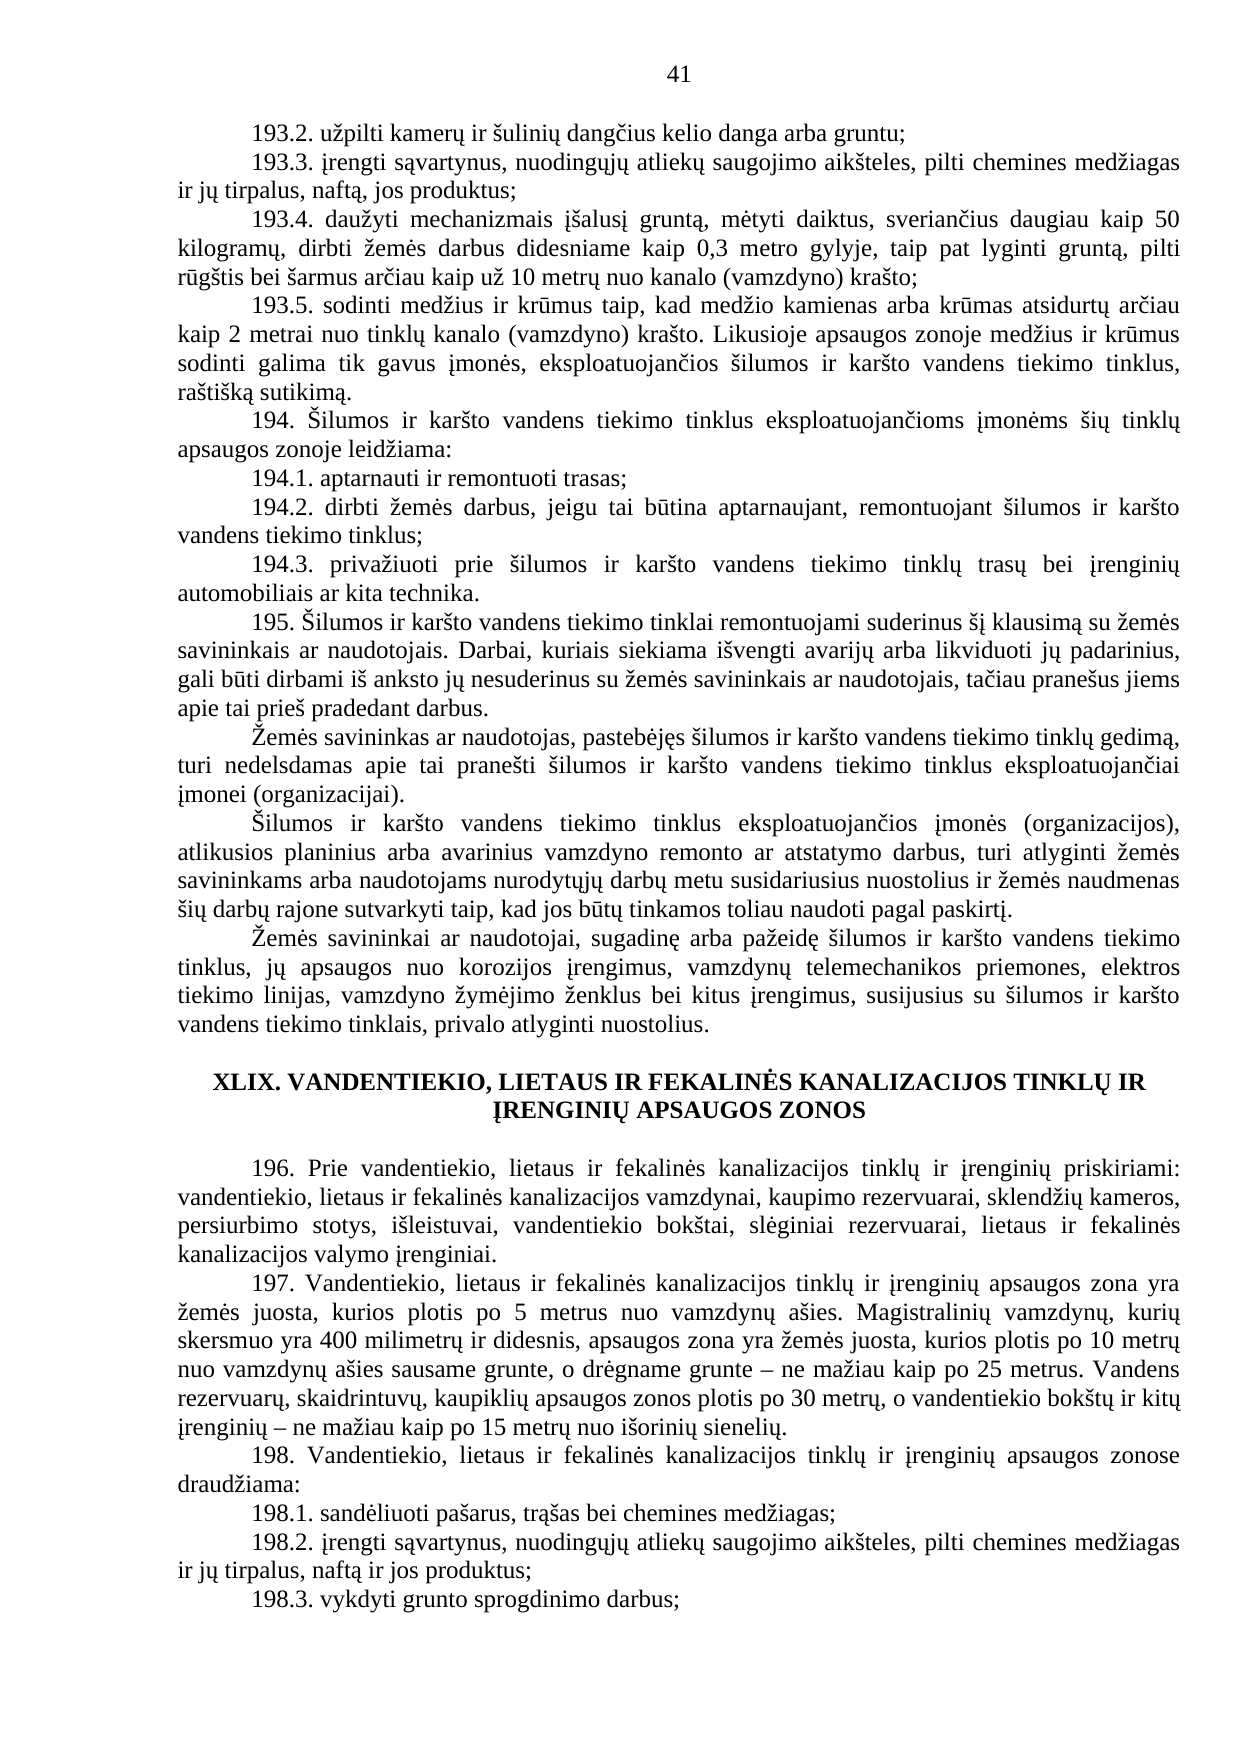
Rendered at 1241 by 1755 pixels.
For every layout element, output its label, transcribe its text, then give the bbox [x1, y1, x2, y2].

text 194.3. privažiuoti prie šilumos ir karšto vandens tiekimo tinklų trasų bei įrenginių automobiliais ar kita technika. [177, 549, 1181, 607]
text XLIX. VANDENTIEKIO, LIETAUS IR FEKALINĖS KANALIZACIJOS TINKLŲ IR ĮRENGINIŲ APSAUGOS ZONOS [177, 1067, 1181, 1124]
text 194. Šilumos ir karšto vandens tiekimo tinklus eksploatuojančioms įmonėms šių tinklų apsaugos zonoje leidžiama: [177, 406, 1181, 463]
text Žemės savininkas ar naudotojas, pastebėjęs šilumos ir karšto vandens tiekimo tinklų gedimą, turi nedelsdamas apie tai pranešti šilumos ir karšto vandens tiekimo tinklus eksploatuojančiai įmonei (organizacijai). [177, 722, 1181, 808]
text Žemės savininkai ar naudotojai, sugadinę arba pažeidę šilumos ir karšto vandens tiekimo tinklus, jų apsaugos nuo korozijos įrengimus, vamzdynų telemechanikos priemones, elektros tiekimo linijas, vamzdyno žymėjimo ženklus bei kitus įrengimus, susijusius su šilumos ir karšto vandens tiekimo tinklais, privalo atlyginti nuostolius. [177, 923, 1181, 1038]
text 194.2. dirbti žemės darbus, jeigu tai būtina aptarnaujant, remontuojant šilumos ir karšto vandens tiekimo tinklus; [177, 492, 1181, 549]
text 198.2. įrengti sąvartynus, nuodingųjų atliekų saugojimo aikšteles, pilti chemines medžiagas ir jų tirpalus, naftą ir jos produktus; [177, 1527, 1181, 1584]
text 198.1. sandėliuoti pašarus, trąšas bei chemines medžiagas; [177, 1498, 1181, 1527]
text 196. Prie vandentiekio, lietaus ir fekalinės kanalizacijos tinklų ir įrenginių priskiriami: vandentiekio, lietaus ir fekalinės kanalizacijos vamzdynai, kaupimo rezervuarai, sklendžių kameros, persiurbimo stotys, išleistuvai, vandentiekio bokštai, slėginiai rezervuarai, lietaus ir fekalinės kanalizacijos valymo įrenginiai. [177, 1153, 1181, 1268]
text 193.4. daužyti mechanizmais įšalusį gruntą, mėtyti daiktus, sveriančius daugiau kaip 50 kilogramų, dirbti žemės darbus didesniame kaip 0,3 metro gylyje, taip pat lyginti gruntą, pilti rūgštis bei šarmus arčiau kaip už 10 metrų nuo kanalo (vamzdyno) krašto; [177, 204, 1181, 291]
text Šilumos ir karšto vandens tiekimo tinklus eksploatuojančios įmonės (organizacijos), atlikusios planinius arba avarinius vamzdyno remonto ar atstatymo darbus, turi atlyginti žemės savininkams arba naudotojams nurodytųjų darbų metu susidariusius nuostolius ir žemės naudmenas šių darbų rajone sutvarkyti taip, kad jos būtų tinkamos toliau naudoti pagal paskirtį. [177, 808, 1181, 923]
text 197. Vandentiekio, lietaus ir fekalinės kanalizacijos tinklų ir įrenginių apsaugos zona yra žemės juosta, kurios plotis po 5 metrus nuo vamzdynų ašies. Magistralinių vamzdynų, kurių skersmuo yra 400 milimetrų ir didesnis, apsaugos zona yra žemės juosta, kurios plotis po 10 metrų nuo vamzdynų ašies sausame grunte, o drėgname grunte – ne mažiau kaip po 25 metrus. Vandens rezervuarų, skaidrintuvų, kaupiklių apsaugos zonos plotis po 30 metrų, o vandentiekio bokštų ir kitų įrenginių – ne mažiau kaip po 15 metrų nuo išorinių sienelių. [177, 1268, 1181, 1441]
text 194.1. aptarnauti ir remontuoti trasas; [177, 463, 1181, 492]
text 195. Šilumos ir karšto vandens tiekimo tinklai remontuojami suderinus šį klausimą su žemės savininkais ar naudotojais. Darbai, kuriais siekiama išvengti avarijų arba likviduoti jų padarinius, gali būti dirbami iš anksto jų nesuderinus su žemės savininkais ar naudotojais, tačiau pranešus jiems apie tai prieš pradedant darbus. [177, 607, 1181, 722]
text 198. Vandentiekio, lietaus ir fekalinės kanalizacijos tinklų ir įrenginių apsaugos zonose draudžiama: [177, 1441, 1181, 1498]
text 193.5. sodinti medžius ir krūmus taip, kad medžio kamienas arba krūmas atsidurtų arčiau kaip 2 metrai nuo tinklų kanalo (vamzdyno) krašto. Likusioje apsaugos zonoje medžius ir krūmus sodinti galima tik gavus įmonės, eksploatuojančios šilumos ir karšto vandens tiekimo tinklus, raštišką sutikimą. [177, 291, 1181, 406]
text 193.3. įrengti sąvartynus, nuodingųjų atliekų saugojimo aikšteles, pilti chemines medžiagas ir jų tirpalus, naftą, jos produktus; [177, 147, 1181, 204]
text 193.2. užpilti kamerų ir šulinių dangčius kelio danga arba gruntu; [177, 118, 1181, 147]
text 198.3. vykdyti grunto sprogdinimo darbus; [177, 1584, 1181, 1613]
